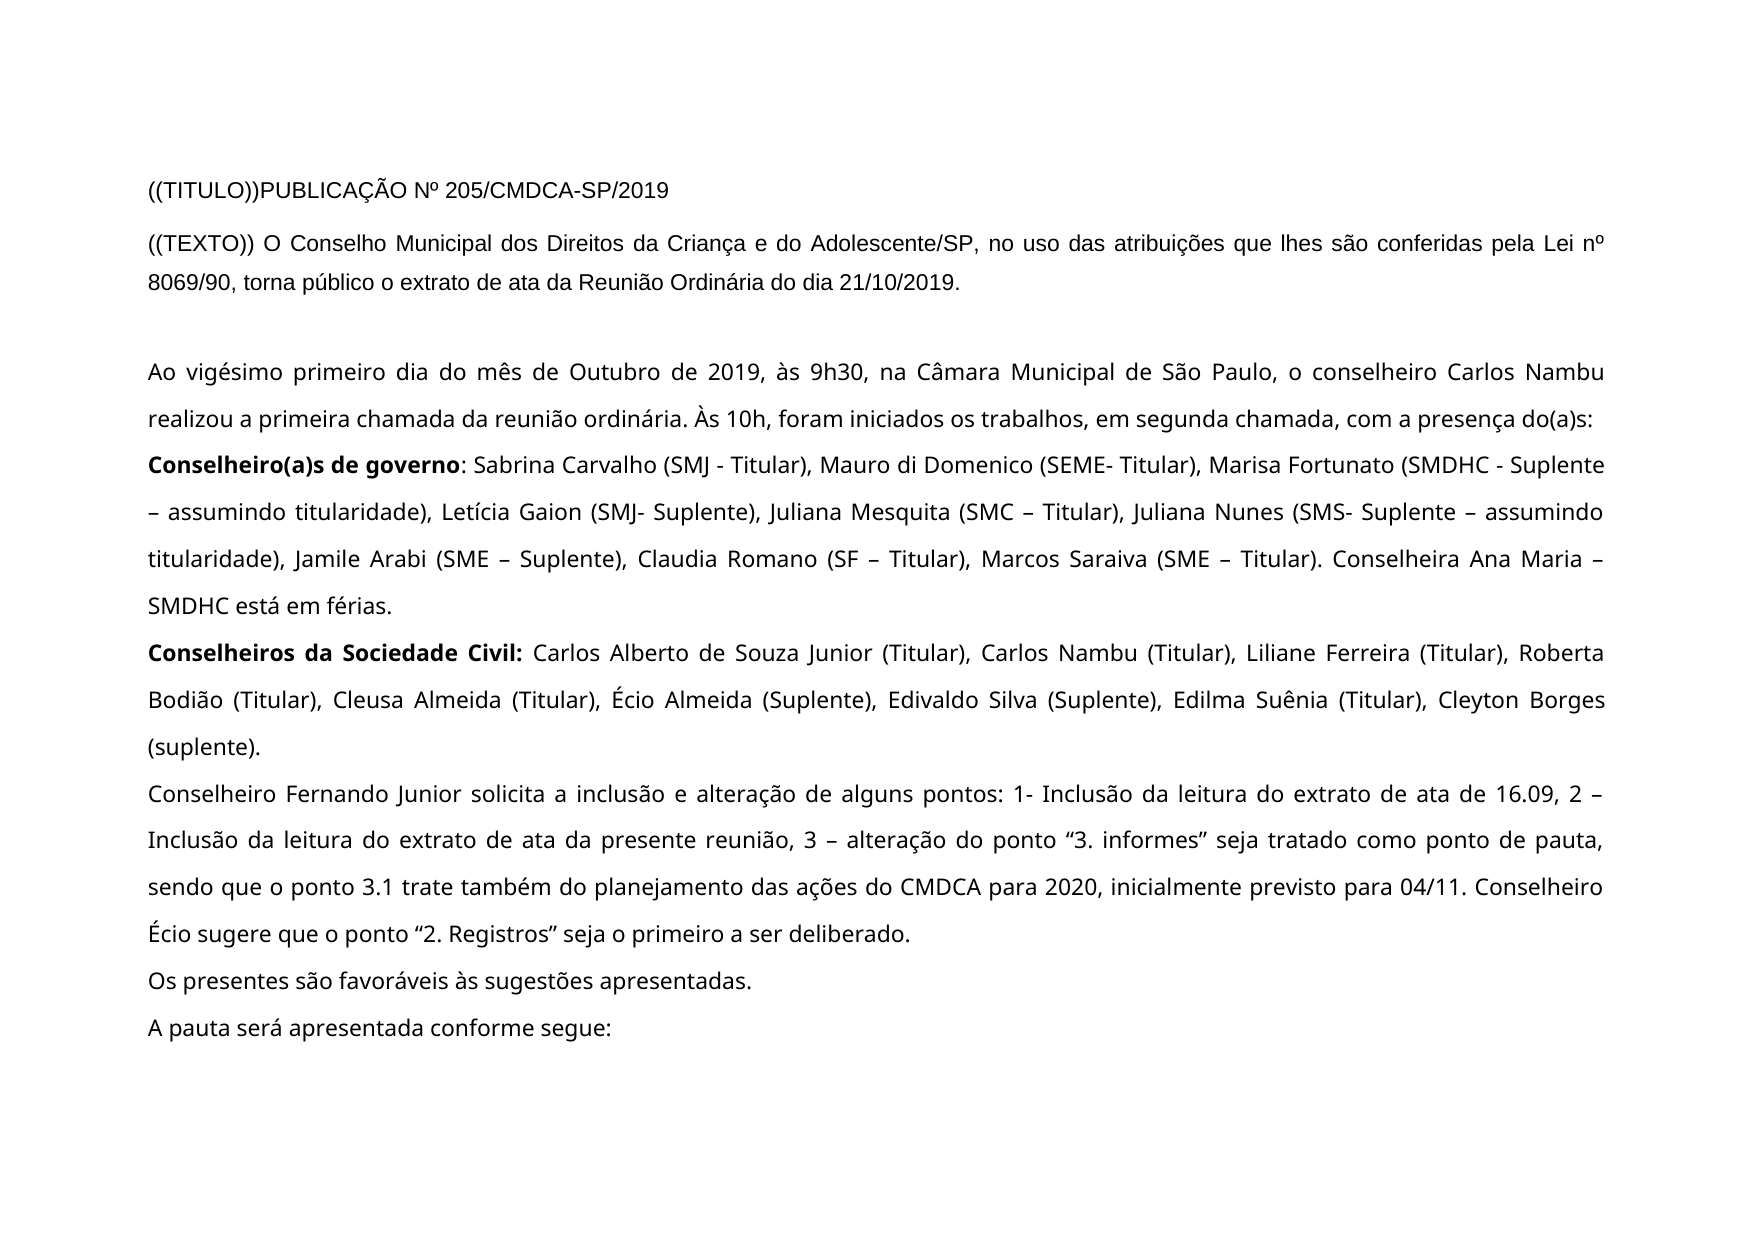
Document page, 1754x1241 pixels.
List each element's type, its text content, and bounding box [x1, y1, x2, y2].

text ((TEXTO)) O Conselho Municipal dos Direitos da Criança e do Adolescente/SP, no uso das atribuições que lhes são conferidas pela Lei nº 8069/90, torna público o extrato de ata da Reunião Ordinária do dia 21/10/2019. [148, 230, 1606, 296]
text Conselheiro Fernando Junior solicita a inclusão e alteração de alguns pontos: 1- Inclusão da leitura do extrato de ata de 16.09, 2 – Inclusão da leitura do extrato de ata da presente reunião, 3 – alteração do ponto “3. informes” seja tratado como ponto de pauta, sendo que o ponto 3.1 trate também do planejamento das ações do CMDCA para 2020, inicialmente previsto para 04/11. Conselheiro Écio sugere que o ponto “2. Registros” seja o primeiro a ser deliberado. [148, 778, 1606, 949]
text Os presentes são favoráveis às sugestões apresentadas. [148, 965, 1606, 996]
text A pauta será apresentada conforme segue: [148, 1012, 1606, 1043]
text Ao vigésimo primeiro dia do mês de Outubro de 2019, às 9h30, na Câmara Municipal de São Paulo, o conselheiro Carlos Nambu realizou a primeira chamada da reunião ordinária. Às 10h, foram iniciados os trabalhos, em segunda chamada, com a presença do(a)s: [148, 356, 1606, 434]
text ((TITULO))PUBLICAÇÃO Nº 205/CMDCA-SP/2019 [148, 177, 1606, 203]
text Conselheiros da Sociedade Civil: Carlos Alberto de Souza Junior (Titular), Carlos Nambu (Titular), Liliane Ferreira (Titular), Roberta Bodião (Titular), Cleusa Almeida (Titular), Écio Almeida (Suplente), Edivaldo Silva (Suplente), Edilma Suênia (Titular), Cleyton Borges (suplente). [148, 637, 1606, 762]
text Conselheiro(a)s de governo: Sabrina Carvalho (SMJ - Titular), Mauro di Domenico (SEME- Titular), Marisa Fortunato (SMDHC - Suplente – assumindo titularidade), Letícia Gaion (SMJ- Suplente), Juliana Mesquita (SMC – Titular), Juliana Nunes (SMS- Suplente – assumindo titularidade), Jamile Arabi (SME – Suplente), Claudia Romano (SF – Titular), Marcos Saraiva (SME – Titular). Conselheira Ana Maria – SMDHC está em férias. [148, 449, 1606, 621]
